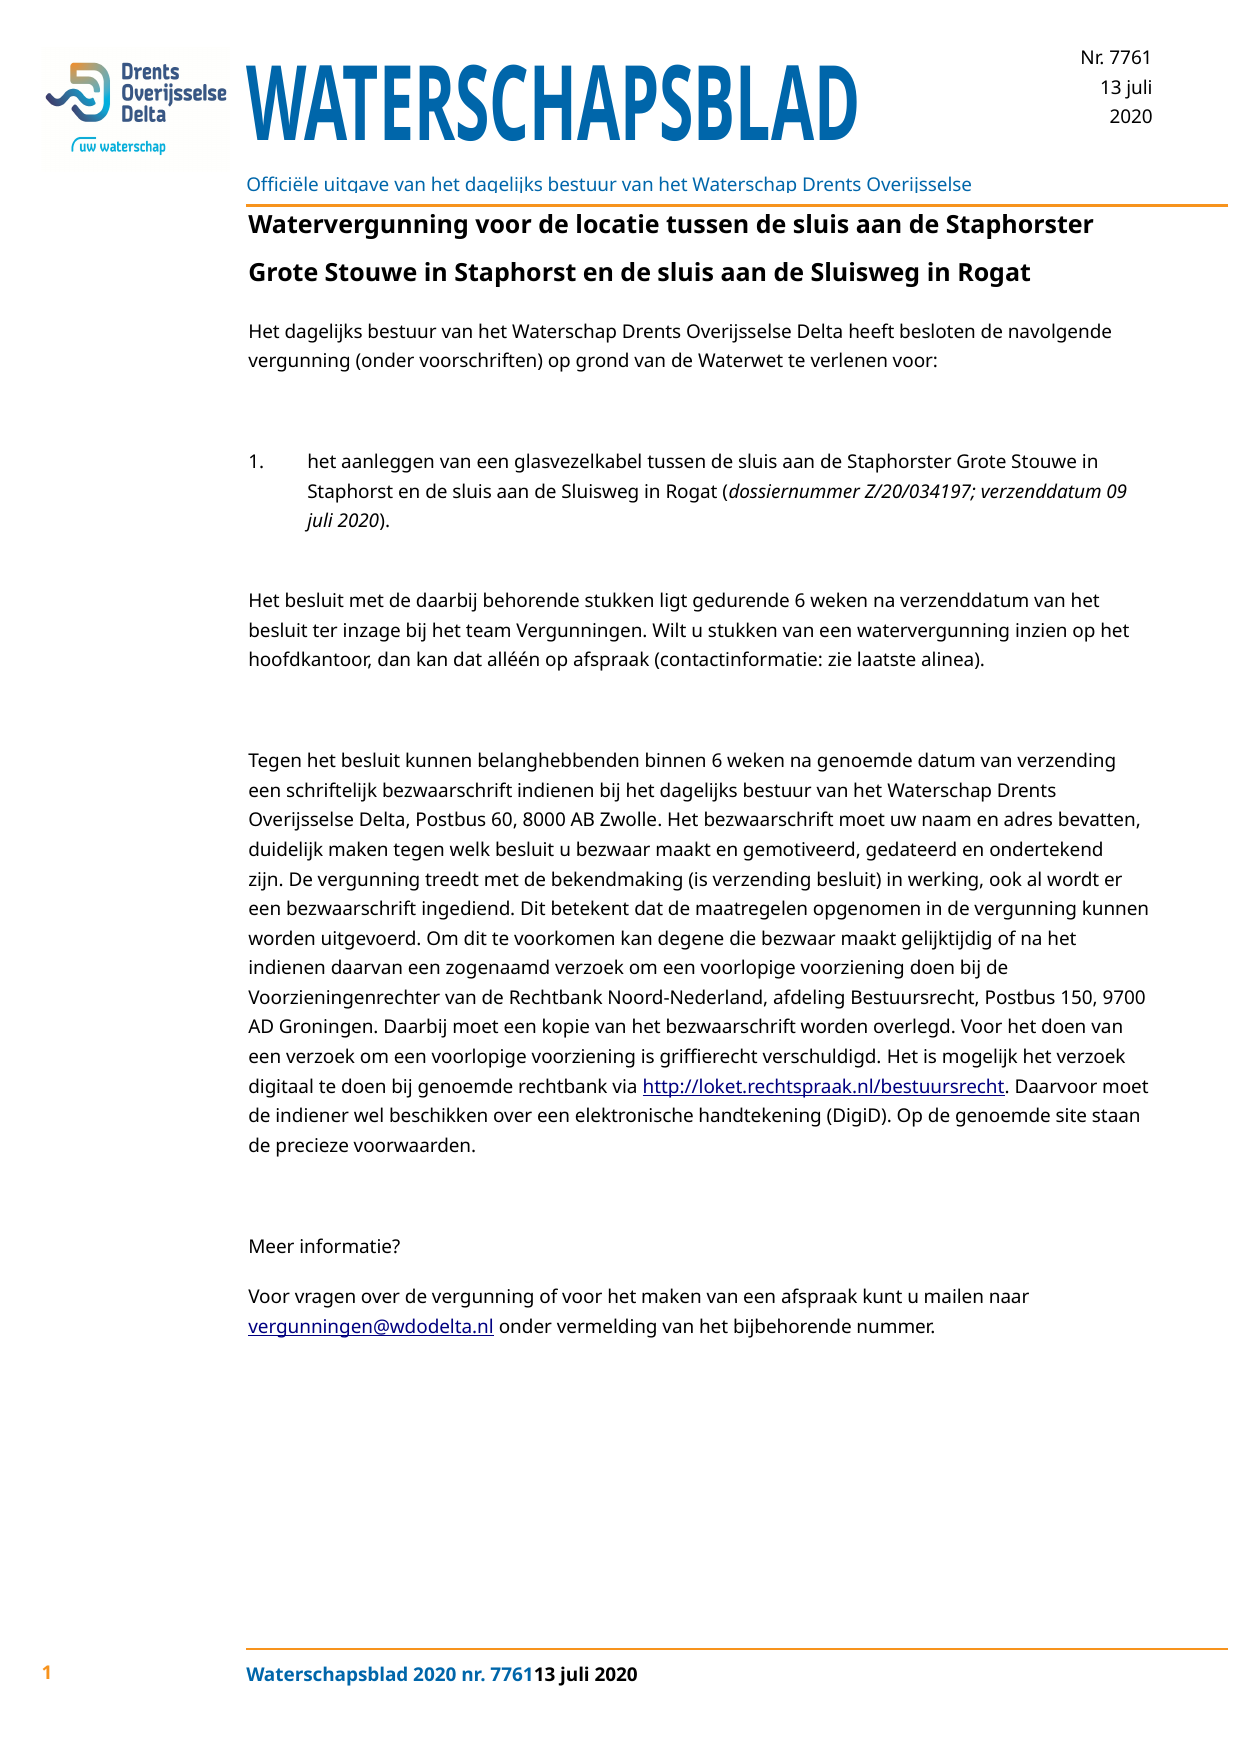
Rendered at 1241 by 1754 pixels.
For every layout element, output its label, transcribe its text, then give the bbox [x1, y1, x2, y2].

text Voor vragen over de vergunning of voor het maken van een afspraak kunt u mailen naar vergunningen@wdodelta.nl onder vermelding van het bijbehorende nummer. [248, 1283, 1152, 1339]
text Watervergunning voor de locatie tussen de sluis aan de Staphorster Grote Stouwe in Staphorst en de sluis aan de Sluisweg in Rogat [248, 207, 1152, 288]
text Het besluit met de daarbij behorende stukken ligt gedurende 6 weken na verzenddatum van het besluit ter inzage bij het team Vergunningen. Wilt u stukken van een watervergunning inzien op het hoofdkantoor, dan kan dat alléén op afspraak (contactinformatie: zie laatste alinea). [248, 587, 1152, 672]
text Meer informatie? [248, 1233, 1152, 1259]
list het aanleggen van een glasvezelkabel tussen de sluis aan de Staphorster Grote Stouwe in Staphorst en de sluis aan de Sluisweg in Rogat (dossiernummer Z/20/034197; verzenddatum 09 juli 2020). [248, 448, 1152, 533]
text Het dagelijks bestuur van het Waterschap Drents Overijsselse Delta heeft besloten de navolgende vergunning (onder voorschriften) op grond van de Waterwet te verlenen voor: [248, 318, 1152, 373]
picture [41, 47, 231, 172]
text Tegen het besluit kunnen belanghebbenden binnen 6 weken na genoemde datum van verzending een schriftelijk bezwaarschrift indienen bij het dagelijks bestuur van het Waterschap Drents Overijsselse Delta, Postbus 60, 8000 AB Zwolle. Het bezwaarschrift moet uw naam en adres bevatten, duidelijk maken tegen welk besluit u bezwaar maakt en gemotiveerd, gedateerd en ondertekend zijn. De vergunning treedt met de bekendmaking (is verzending besluit) in werking, ook al wordt er een bezwaarschrift ingediend. Dit betekent dat de maatregelen opgenomen in de vergunning kunnen worden uitgevoerd. Om dit te voorkomen kan degene die bezwaar maakt gelijktijdig of na het indienen daarvan een zogenaamd verzoek om een voorlopige voorziening doen bij de Voorzieningenrechter van de Rechtbank Noord-Nederland, afdeling Bestuursrecht, Postbus 150, 9700 AD Groningen. Daarbij moet een kopie van het bezwaarschrift worden overlegd. Voor het doen van een verzoek om een voorlopige voorziening is griffierecht verschuldigd. Het is mogelijk het verzoek digitaal te doen bij genoemde rechtbank via http://loket.rechtspraak.nl/bestuursrecht. Daarvoor moet de indiener wel beschikken over een elektronische handtekening (DigiD). Op de genoemde site staan de precieze voorwaarden. [248, 747, 1152, 1158]
